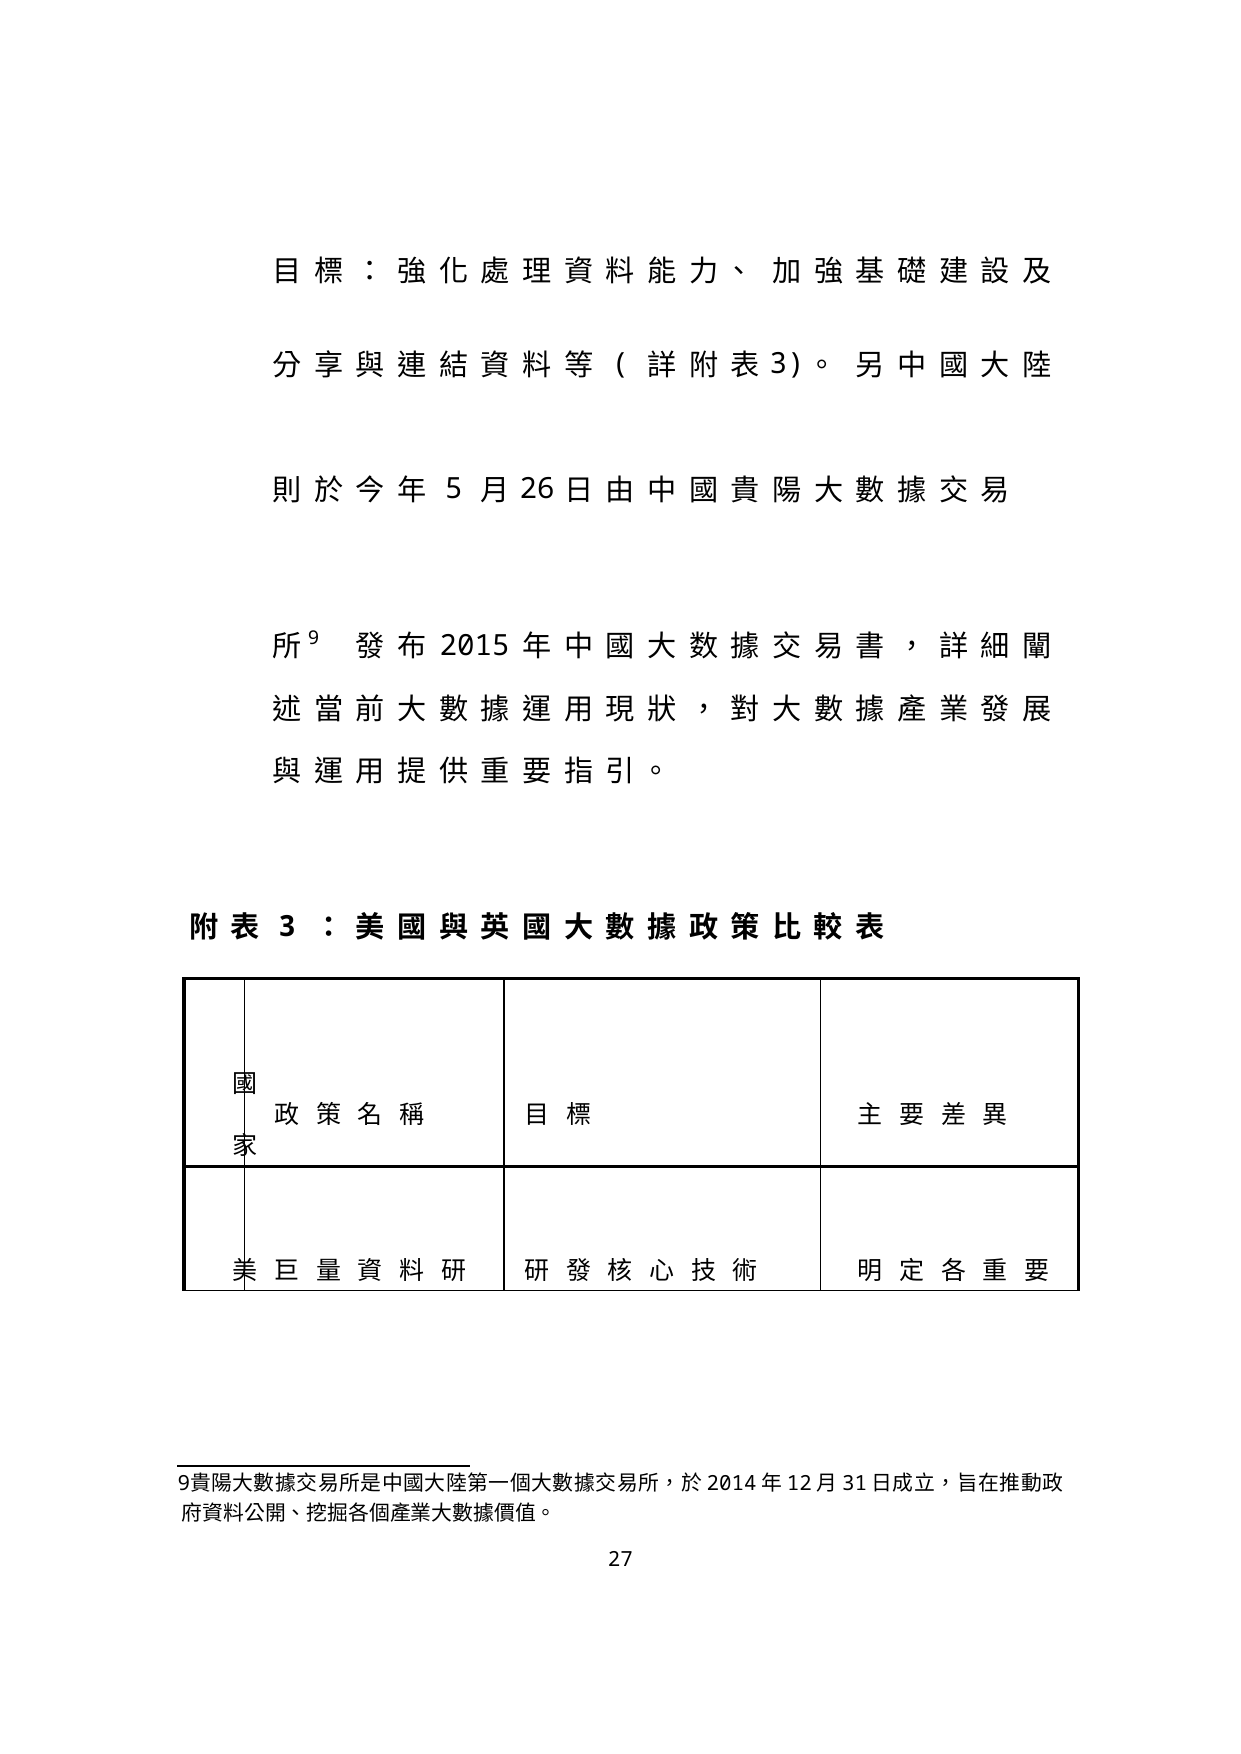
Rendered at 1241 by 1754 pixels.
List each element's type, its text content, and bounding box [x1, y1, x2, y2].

table_header 國家 [186, 980, 244, 1165]
table_header 目標 [505, 980, 820, 1165]
text 附表3：美國與英國大數據政策比較表 [183, 852, 1058, 977]
table_header 政策名稱 [245, 980, 503, 1165]
table_header 主要差異 [821, 980, 1077, 1165]
text 貴陽大數據交易所是中國大陸第一個大數據交易所，於2014年12月31日成立，旨在推動政府資料公開、挖掘各個產業大數據價值。 [177, 1466, 1063, 1527]
table_cell 巨量資料研究與發展倡議 [245, 1168, 503, 1290]
table_cell 研發核心技術 [505, 1168, 820, 1290]
table_header 國家 [236, 1074, 244, 1091]
table_cell 明定各重要 [821, 1168, 1077, 1290]
text 綜觀美、英兩國政府為落實數據之分析運用，皆宣布大數據政策白皮書，以美國為例，從白宮大數據研究與發展倡議開始投入2億美元預算，預計實現3項目標：開發處理大數據之核心技術、加強國家安全與轉變教學方式、開發數據技術及培養人才；至於英國政府於政策白皮書中提出大數據策略之3項目標：強化處理資料能力、加強基礎建設及分享與連結資料等(詳附表3)。另中國大陸則於今年5月26日由中國貴陽大數據交易所發布2015年中國大数據交易書，詳細闡述當前大數據運用現狀，對大數據產業發展與運用提供重要指引。 [242, 227, 1058, 790]
table_cell 美國 [186, 1168, 244, 1290]
